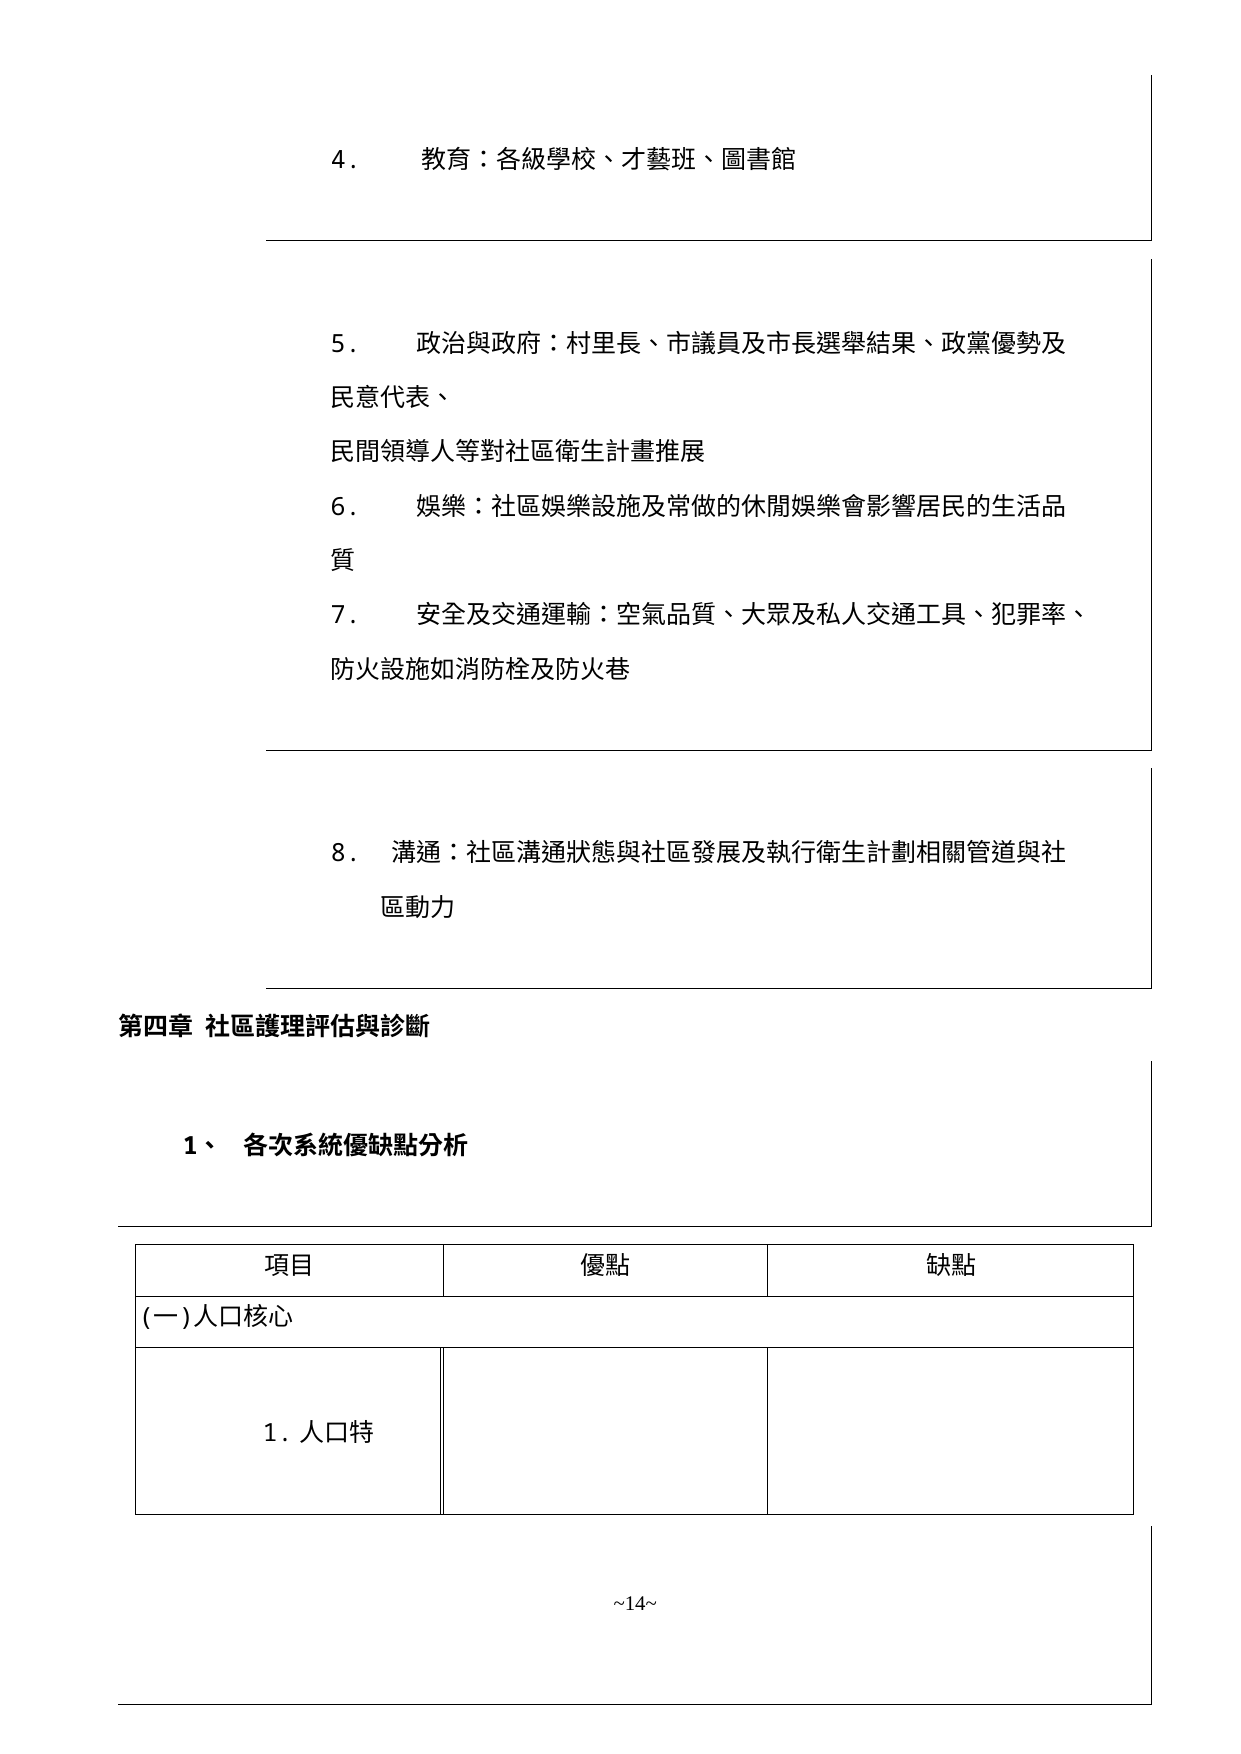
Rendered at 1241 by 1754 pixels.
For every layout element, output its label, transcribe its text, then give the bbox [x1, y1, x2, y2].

list 各次系統優缺點分析 [118, 1061, 1151, 1226]
table_cell 人口特性 [136, 1348, 440, 1514]
text 民間領導人等對社區衛生計畫推展 [266, 367, 1152, 422]
list 安全及交通運輸：空氣品質、大眾及私人交通工具、犯罪率、防火設施如消防栓及防火巷 [266, 530, 1152, 750]
table_header 優點 [444, 1245, 767, 1296]
list 溝通：社區溝通狀態與社區發展及執行衛生計劃相關管道與社區動力 [266, 768, 1151, 988]
list 教育：各級學校、才藝班、圖書館 [266, 75, 1151, 240]
list 娛樂：社區娛樂設施及常做的休閒娛樂會影響居民的生活品質 [266, 422, 1152, 530]
table_header 缺點 [768, 1245, 1133, 1296]
table_cell (一)人口核心 [136, 1297, 1133, 1347]
table_cell [768, 1348, 1133, 1514]
table_header 項目 [136, 1245, 443, 1296]
table_cell [444, 1348, 767, 1514]
list 政治與政府：村里長、市議員及市長選舉結果、政黨優勢及民意代表、 [266, 258, 1152, 367]
text 第四章 社區護理評估與診斷 [118, 1006, 1152, 1042]
